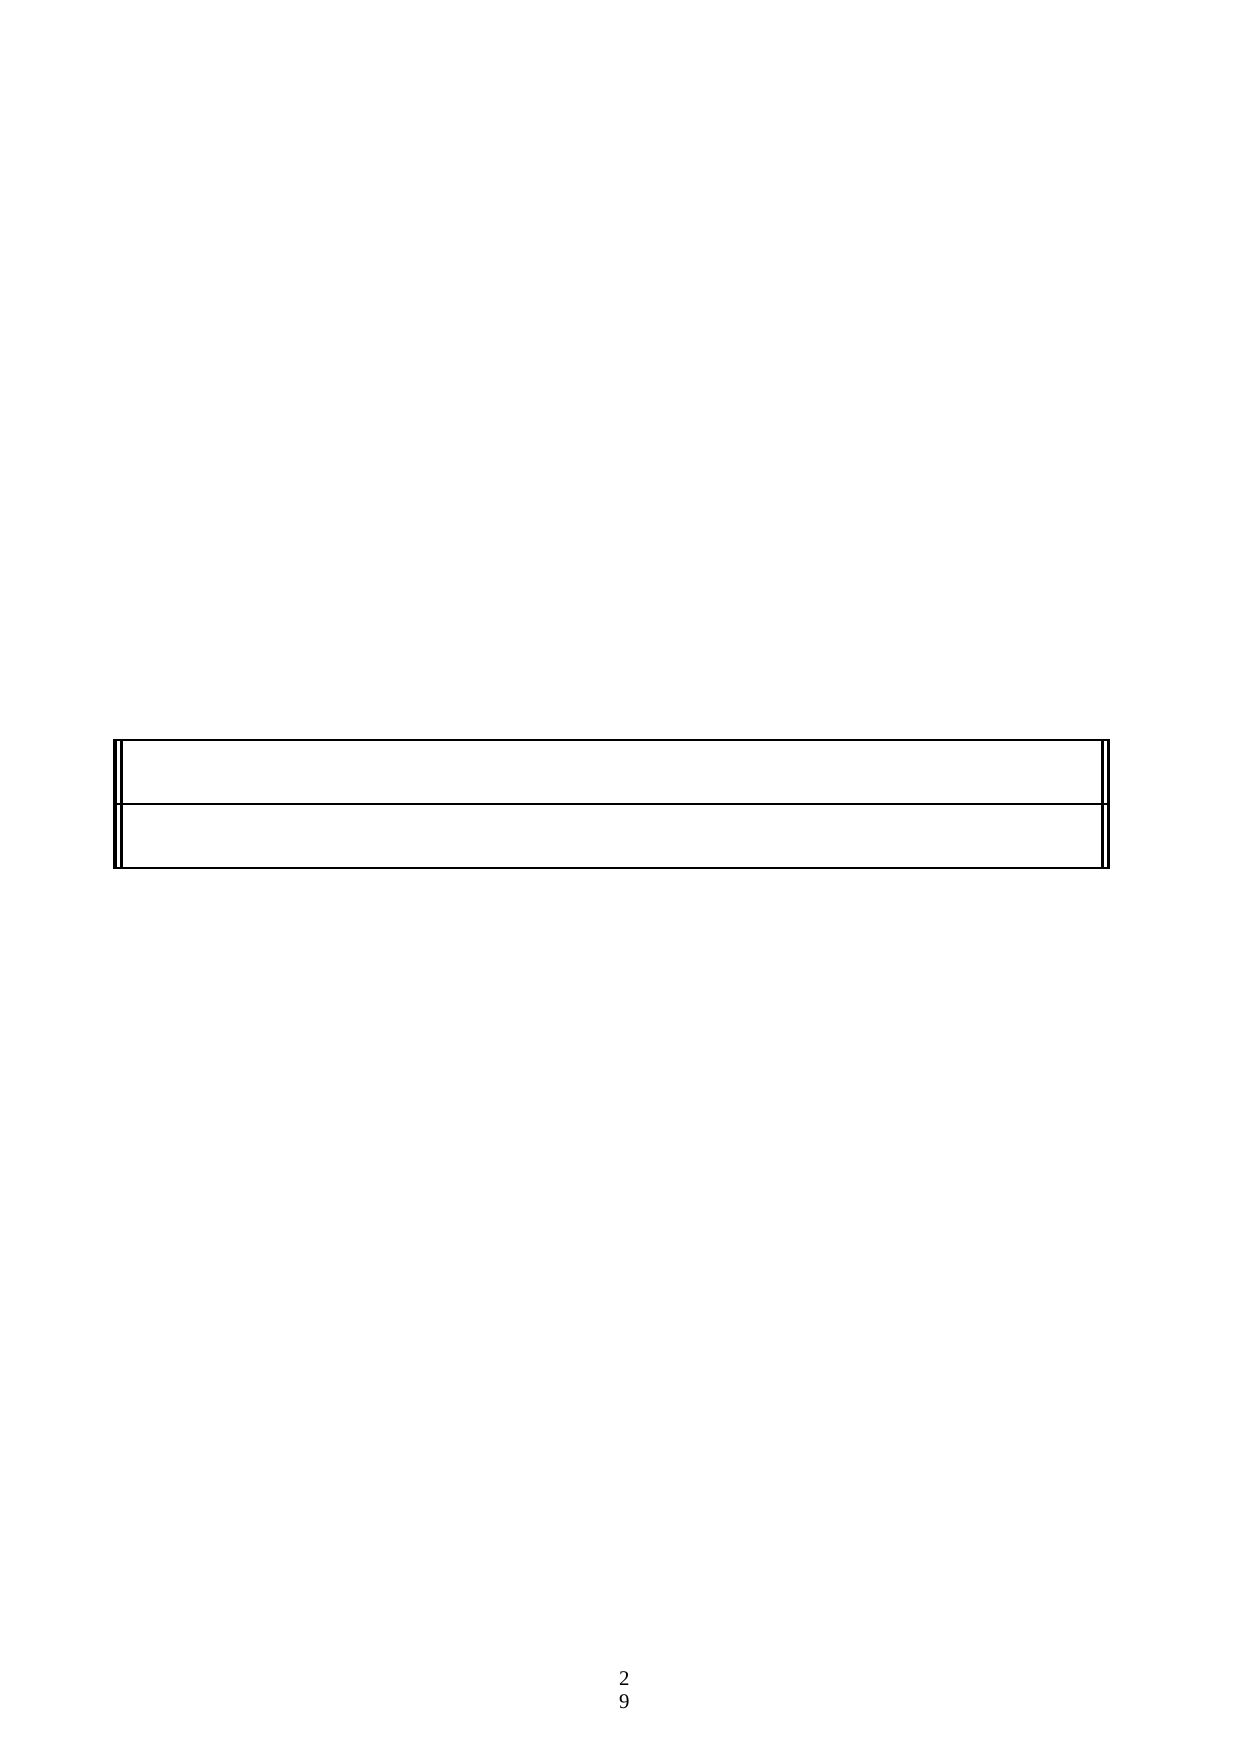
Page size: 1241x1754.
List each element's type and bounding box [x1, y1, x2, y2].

table_cell [123, 741, 1101, 803]
table_cell [123, 805, 1101, 867]
